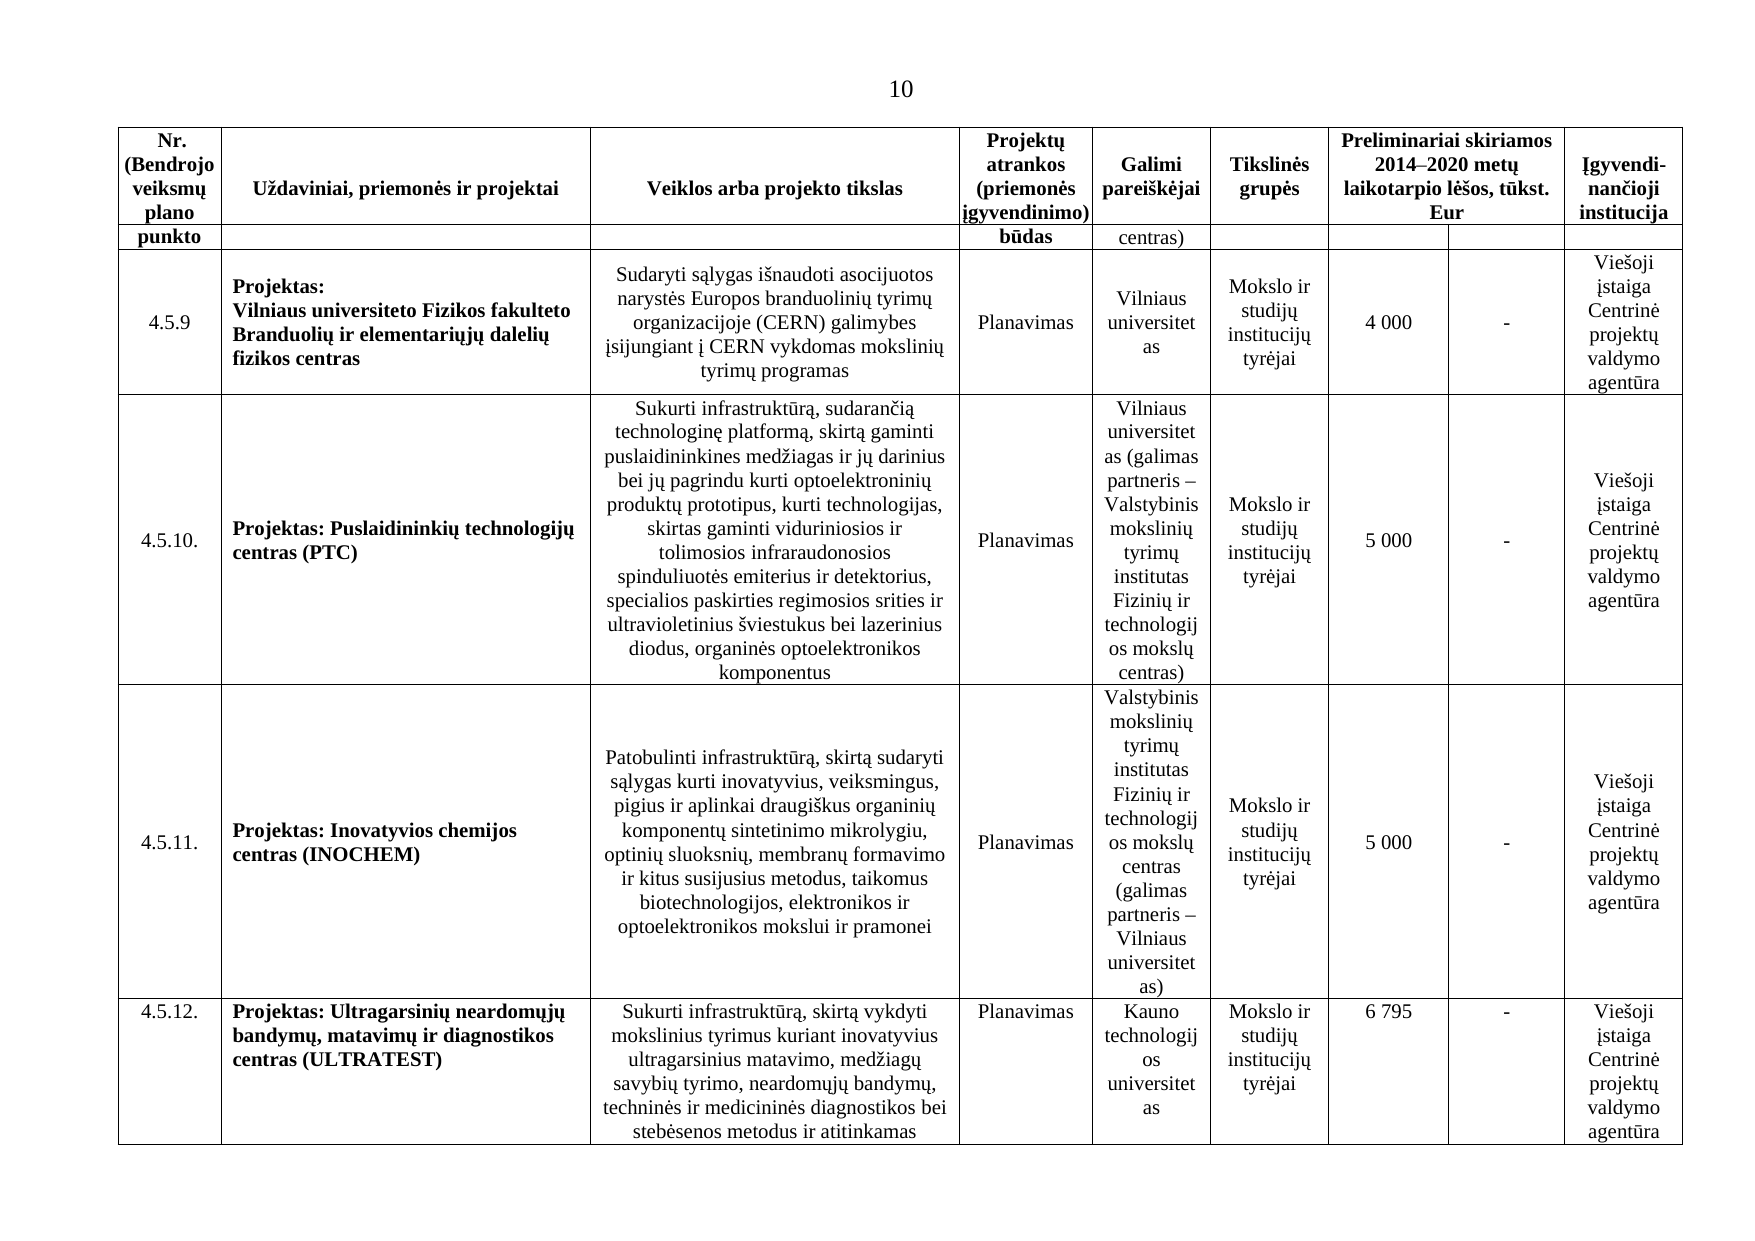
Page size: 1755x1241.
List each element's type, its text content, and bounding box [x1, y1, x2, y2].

table_cell Valstybinis mokslinių tyrimų institutas Fizinių ir technologijos mokslų centras (galimas partneris – Vilniaus universitetas) [1093, 685, 1210, 998]
table_cell [222, 225, 590, 249]
table_cell Kauno technologijos universitetas [1093, 999, 1210, 1143]
table_cell 4.5.12. [119, 999, 221, 1143]
table_cell Projektas: Vilniaus universiteto Fizikos fakulteto Branduolių ir elementariųjų dalelių fizikos centras [222, 250, 590, 394]
table_cell - [1449, 395, 1564, 684]
table_cell 4 000 [1329, 250, 1448, 394]
table_cell Patobulinti infrastruktūrą, skirtą sudaryti sąlygas kurti inovatyvius, veiksmingus, pigius ir aplinkai draugiškus organinių komponentų sintetinimo mikrolygiu, optinių sluoksnių, membranų formavimo ir kitus susijusius metodus, taikomus biotechnologijos, elektronikos ir optoelektronikos mokslui ir pramonei [591, 685, 959, 998]
table_cell Viešoji įstaiga Centrinė projektų valdymo agentūra [1565, 250, 1682, 394]
table_header Tikslinės grupės [1211, 128, 1328, 224]
table_cell Planavimas [960, 685, 1092, 998]
table_header Galimi pareiškėjai [1093, 128, 1210, 224]
table_cell - [1449, 999, 1564, 1143]
table_cell centras) [1093, 225, 1210, 249]
table_cell 5 000 [1329, 685, 1448, 998]
table_cell - [1449, 225, 1564, 249]
table_cell 6 795 [1329, 999, 1448, 1143]
table_header Uždaviniai, priemonės ir projektai [222, 128, 590, 224]
table_cell 4.5.11. [119, 685, 221, 998]
table_cell Mokslo ir studijų institucijų tyrėjai [1211, 395, 1328, 684]
table_cell Mokslo ir studijų institucijų tyrėjai [1211, 250, 1328, 394]
table_cell Mokslo ir studijų institucijų tyrėjai [1211, 999, 1328, 1143]
table_header Nr. (Bendrojo veiksmų plano punkto Nr.) [119, 128, 221, 224]
table_cell Mokslo ir studijų institucijų tyrėjai [1211, 685, 1328, 998]
table_cell 4.5.8. [119, 225, 221, 249]
table_cell Sukurti infrastruktūrą, skirtą vykdyti mokslinius tyrimus kuriant inovatyvius ultragarsinius matavimo, medžiagų savybių tyrimo, neardomųjų bandymų, techninės ir medicininės diagnostikos bei stebėsenos metodus ir atitinkamas [591, 999, 959, 1143]
table_header Įgyvendi-nančioji institucija [1565, 128, 1682, 224]
table_cell 4.5.10. [119, 395, 221, 684]
table_cell Viešoji įstaiga Centrinė projektų valdymo agentūra [1565, 395, 1682, 684]
table_cell Sukurti infrastruktūrą, sudarančią technologinę platformą, skirtą gaminti puslaidininkines medžiagas ir jų darinius bei jų pagrindu kurti optoelektroninių produktų prototipus, kurti technologijas, skirtas gaminti viduriniosios ir tolimosios infraraudonosios spinduliuotės emiterius ir detektorius, specialios paskirties regimosios srities ir ultravioletinius šviestukus bei lazerinius diodus, organinės optoelektronikos komponentus [591, 395, 959, 684]
table_cell - [1449, 250, 1564, 394]
table_cell Planavimas [960, 395, 1092, 684]
table_cell Projektas: Puslaidininkių technologijų centras (PTC) [222, 395, 590, 684]
table_cell [1211, 225, 1328, 249]
table_cell 4.5.9 [119, 250, 221, 394]
table_cell Planavimas [960, 225, 1092, 249]
table_cell [591, 225, 959, 249]
table_cell Viešoji įstaiga Centrinė projektų valdymo agentūra [1565, 685, 1682, 998]
table_cell [1329, 225, 1448, 249]
table_cell Projektas: Inovatyvios chemijos centras (INOCHEM) [222, 685, 590, 998]
table_cell - [1449, 685, 1564, 998]
table_cell 5 000 [1329, 395, 1448, 684]
table_cell Planavimas [960, 250, 1092, 394]
table_header Projektų atrankos (priemonės įgyvendinimo) būdas [960, 128, 1092, 224]
table_cell Planavimas [960, 999, 1092, 1143]
table_cell Vilniaus universitetas [1093, 250, 1210, 394]
table_cell Viešoji įstaiga Centrinė projektų valdymo agentūra [1565, 999, 1682, 1143]
table_header Veiklos arba projekto tikslas [591, 128, 959, 224]
table_cell Sudaryti sąlygas išnaudoti asocijuotos narystės Europos branduolinių tyrimų organizacijoje (CERN) galimybes įsijungiant į CERN vykdomas mokslinių tyrimų programas [591, 250, 959, 394]
table_cell [1565, 225, 1682, 249]
table_cell Vilniaus universitetas (galimas partneris – Valstybinis mokslinių tyrimų institutas Fizinių ir technologijos mokslų centras) [1093, 395, 1210, 684]
table_header Preliminariai skiriamos 2014–2020 metų laikotarpio lėšos, tūkst. Eur [1329, 128, 1564, 224]
table_cell Projektas: Ultragarsinių neardomųjų bandymų, matavimų ir diagnostikos centras (ULTRATEST) [222, 999, 590, 1143]
